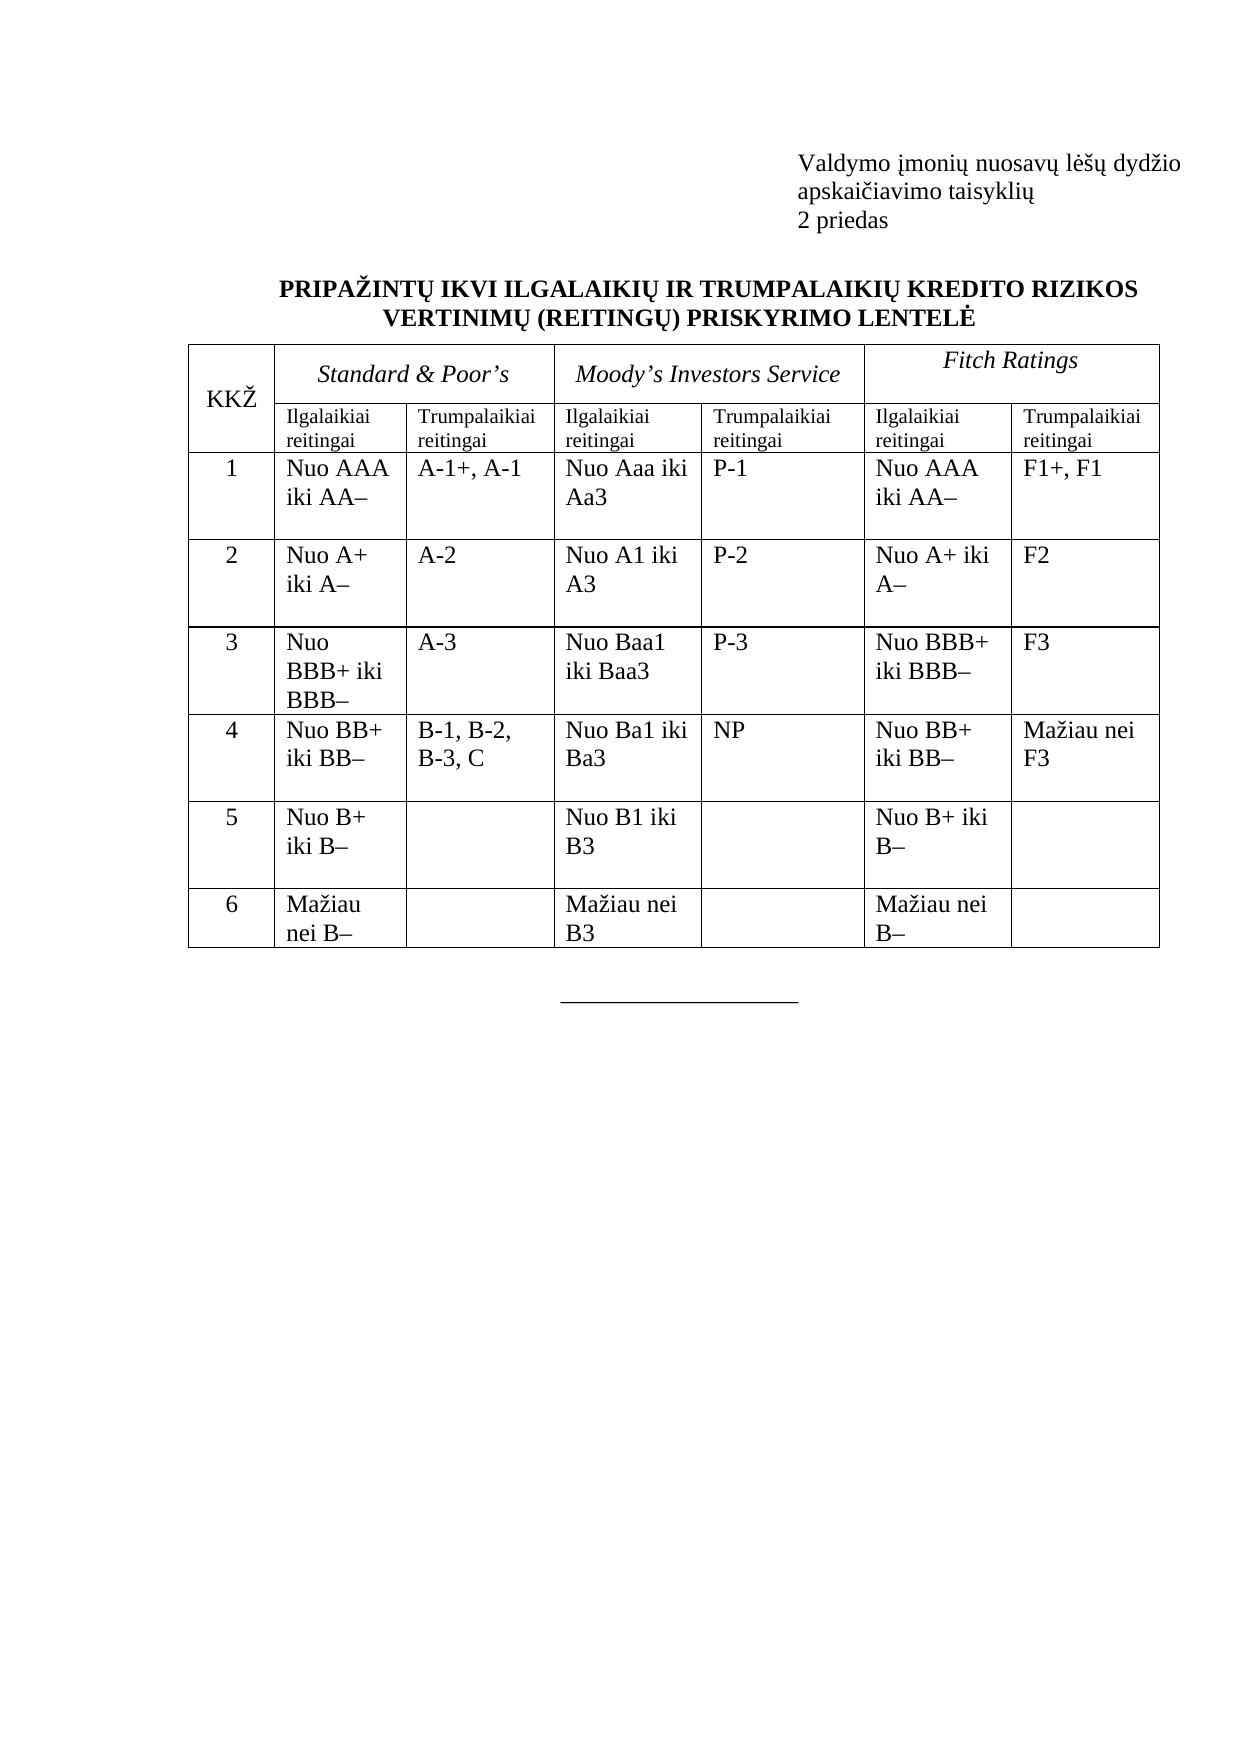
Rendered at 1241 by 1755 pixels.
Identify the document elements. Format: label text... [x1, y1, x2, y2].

table_cell A-2 [407, 540, 554, 626]
table_cell Nuo B+ iki B– [275, 802, 406, 888]
table_cell [702, 802, 864, 888]
table_cell 3 [189, 628, 274, 714]
table_cell 4 [189, 715, 274, 801]
table_cell Nuo B1 iki B3 [555, 802, 701, 888]
table_cell Nuo BB+ iki BB– [865, 715, 1011, 801]
table_cell Nuo BB+ iki BB– [275, 715, 406, 801]
table_header Standard & Poor’s [275, 345, 554, 403]
table_cell P-2 [702, 540, 864, 626]
table_cell A-1+, A-1 [407, 453, 554, 539]
table_cell [407, 889, 554, 947]
table_cell Nuo A+ iki A– [865, 540, 1011, 626]
table_cell Mažiau nei F3 [1012, 715, 1159, 801]
table_cell Nuo A+ iki A– [275, 540, 406, 626]
table_cell [1012, 889, 1159, 947]
table_cell Nuo B+ iki B– [865, 802, 1011, 888]
table_cell Nuo BBB+ iki BBB– [275, 628, 406, 714]
table_header Moody’s Investors Service [555, 345, 864, 403]
table_header KKŽ [189, 345, 274, 452]
text ___________________ [177, 977, 1181, 1005]
table_cell Trumpalaikiai reitingai [1012, 404, 1159, 452]
table_cell Mažiau nei B– [865, 889, 1011, 947]
table_cell Mažiau nei B3 [555, 889, 701, 947]
table_cell 6 [189, 889, 274, 947]
table_header Fitch Ratings [865, 345, 1159, 403]
table_cell A-3 [407, 628, 554, 714]
table_cell [702, 889, 864, 947]
table_cell F3 [1012, 628, 1159, 714]
text Valdymo įmonių nuosavų lėšų dydžio apskaičiavimo taisyklių [797, 148, 1181, 205]
table_cell [407, 802, 554, 888]
table_cell Ilgalaikiai reitingai [275, 404, 406, 452]
table_cell [1012, 802, 1159, 888]
text 2 priedas [797, 205, 1181, 234]
table_cell 1 [189, 453, 274, 539]
table_cell Ilgalaikiai reitingai [555, 404, 701, 452]
table_cell P-3 [702, 628, 864, 714]
table_cell F1+, F1 [1012, 453, 1159, 539]
table_cell Trumpalaikiai reitingai [702, 404, 864, 452]
table_cell B-1, B-2, B-3, C [407, 715, 554, 801]
table_cell Nuo Baa1 iki Baa3 [555, 628, 701, 714]
table_cell Trumpalaikiai reitingai [407, 404, 554, 452]
table_cell 2 [189, 540, 274, 626]
table_cell F2 [1012, 540, 1159, 626]
table_cell Nuo BBB+ iki BBB– [865, 628, 1011, 714]
table_cell P-1 [702, 453, 864, 539]
table_cell NP [702, 715, 864, 801]
table_cell 5 [189, 802, 274, 888]
table_cell Nuo AAA iki AA– [275, 453, 406, 539]
table_cell Nuo Aaa iki Aa3 [555, 453, 701, 539]
table_cell Nuo Ba1 iki Ba3 [555, 715, 701, 801]
text Pripažintų IKVI ilgalaikių ir trumpalaikių kredito rizikos vertinimų (reitingų) priskyrimo lentelė [177, 274, 1181, 332]
table_cell Ilgalaikiai reitingai [865, 404, 1011, 452]
table_cell Mažiau nei B– [275, 889, 406, 947]
table_cell Nuo A1 iki A3 [555, 540, 701, 626]
table_cell Nuo AAA iki AA– [865, 453, 1011, 539]
